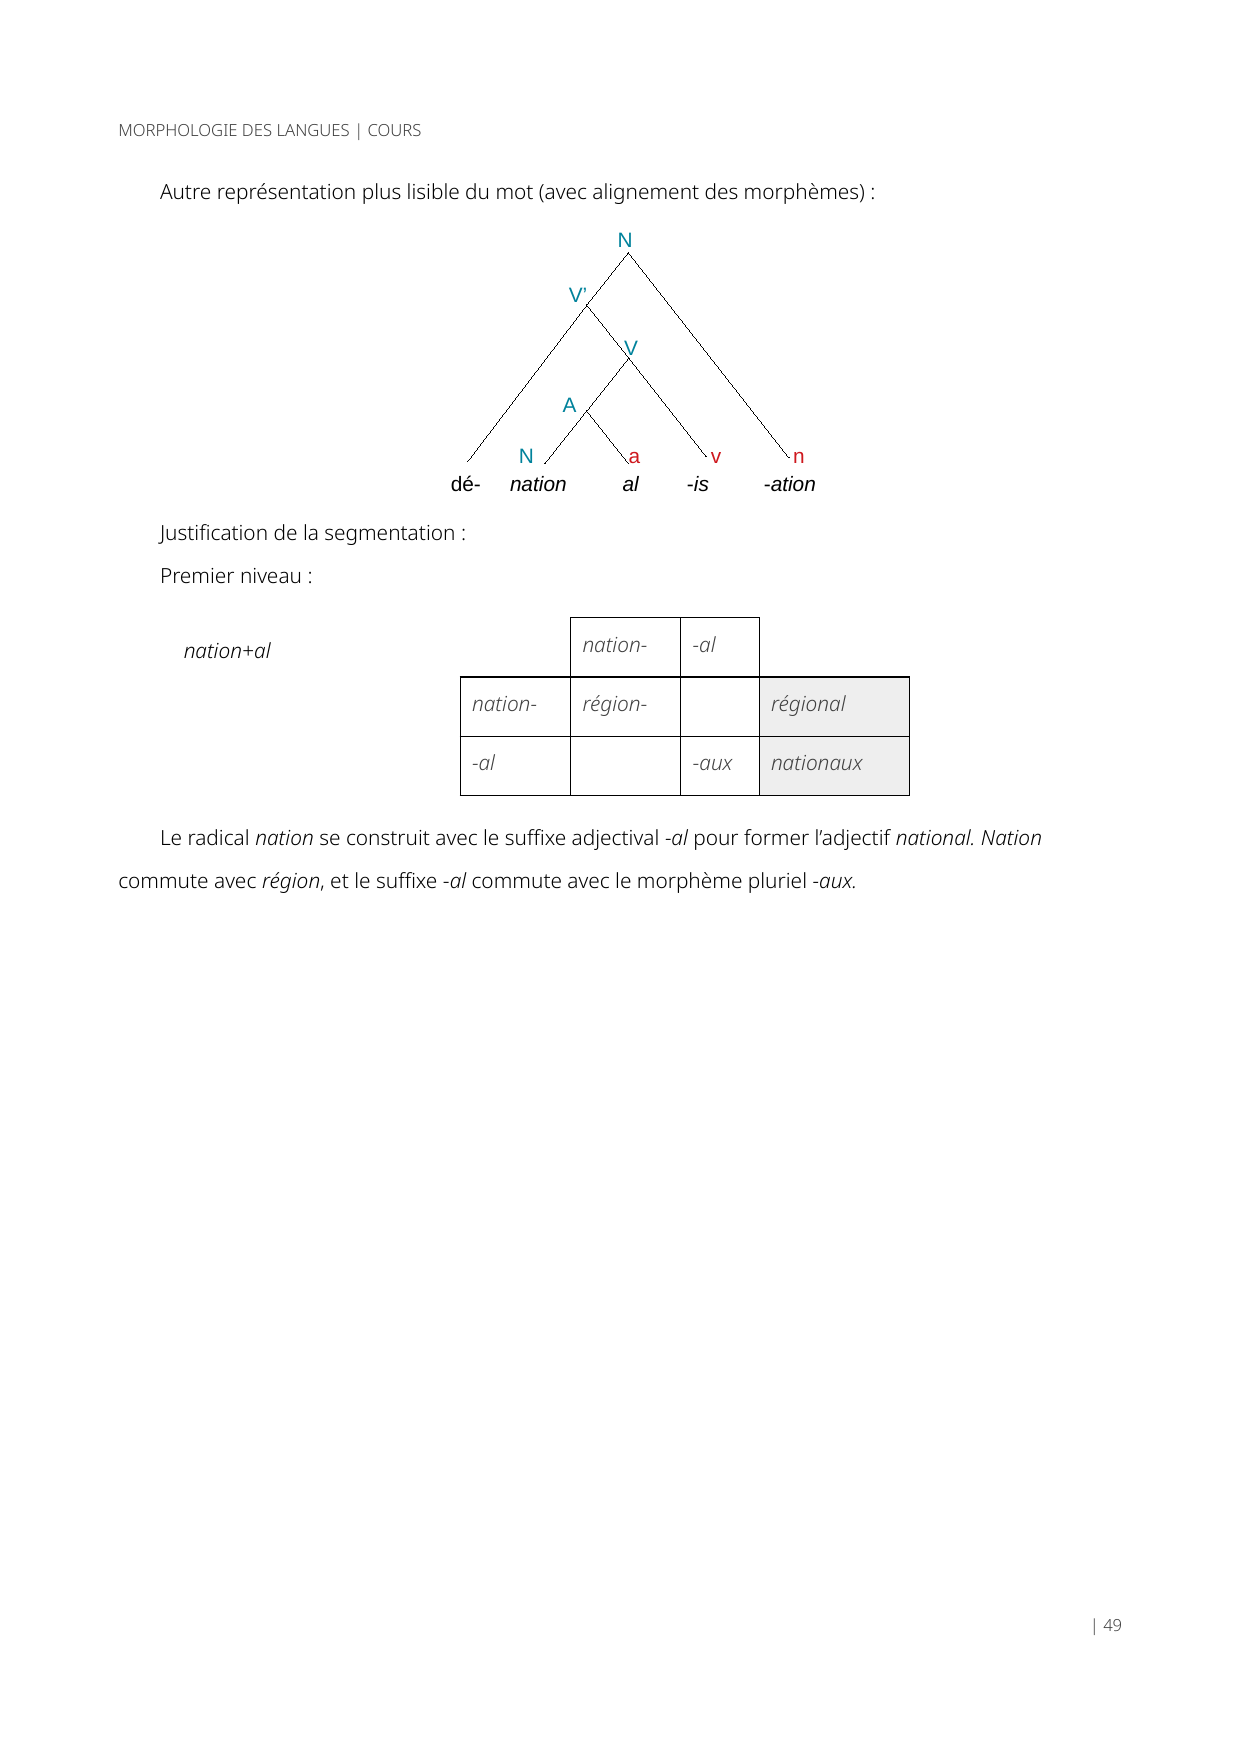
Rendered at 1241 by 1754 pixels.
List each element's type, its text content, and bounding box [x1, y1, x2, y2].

table_header nation- [571, 618, 680, 676]
table_header nation+al [118, 617, 460, 795]
table_cell -al [461, 737, 570, 795]
table_cell régional [760, 678, 909, 736]
text Premier niveau : [118, 562, 1122, 590]
table_header [460, 617, 570, 676]
table_cell [571, 737, 680, 795]
text Le radical nation se construit avec le suffixe adjectival -al pour former l’adjectif national. Nation commute avec région, et le suffixe -al commute avec le morphème pluriel -aux. [118, 823, 1122, 895]
table_cell -aux [681, 737, 759, 795]
table_cell nationaux [760, 737, 909, 795]
table_cell nation- [461, 678, 570, 736]
table_header -al [681, 618, 759, 676]
text Justification de la segmentation : [118, 518, 1122, 547]
table_header [760, 617, 909, 676]
text Autre représentation plus lisible du mot (avec alignement des morphèmes) : [118, 177, 1122, 206]
table_cell région- [571, 678, 680, 736]
table_cell [681, 678, 759, 736]
